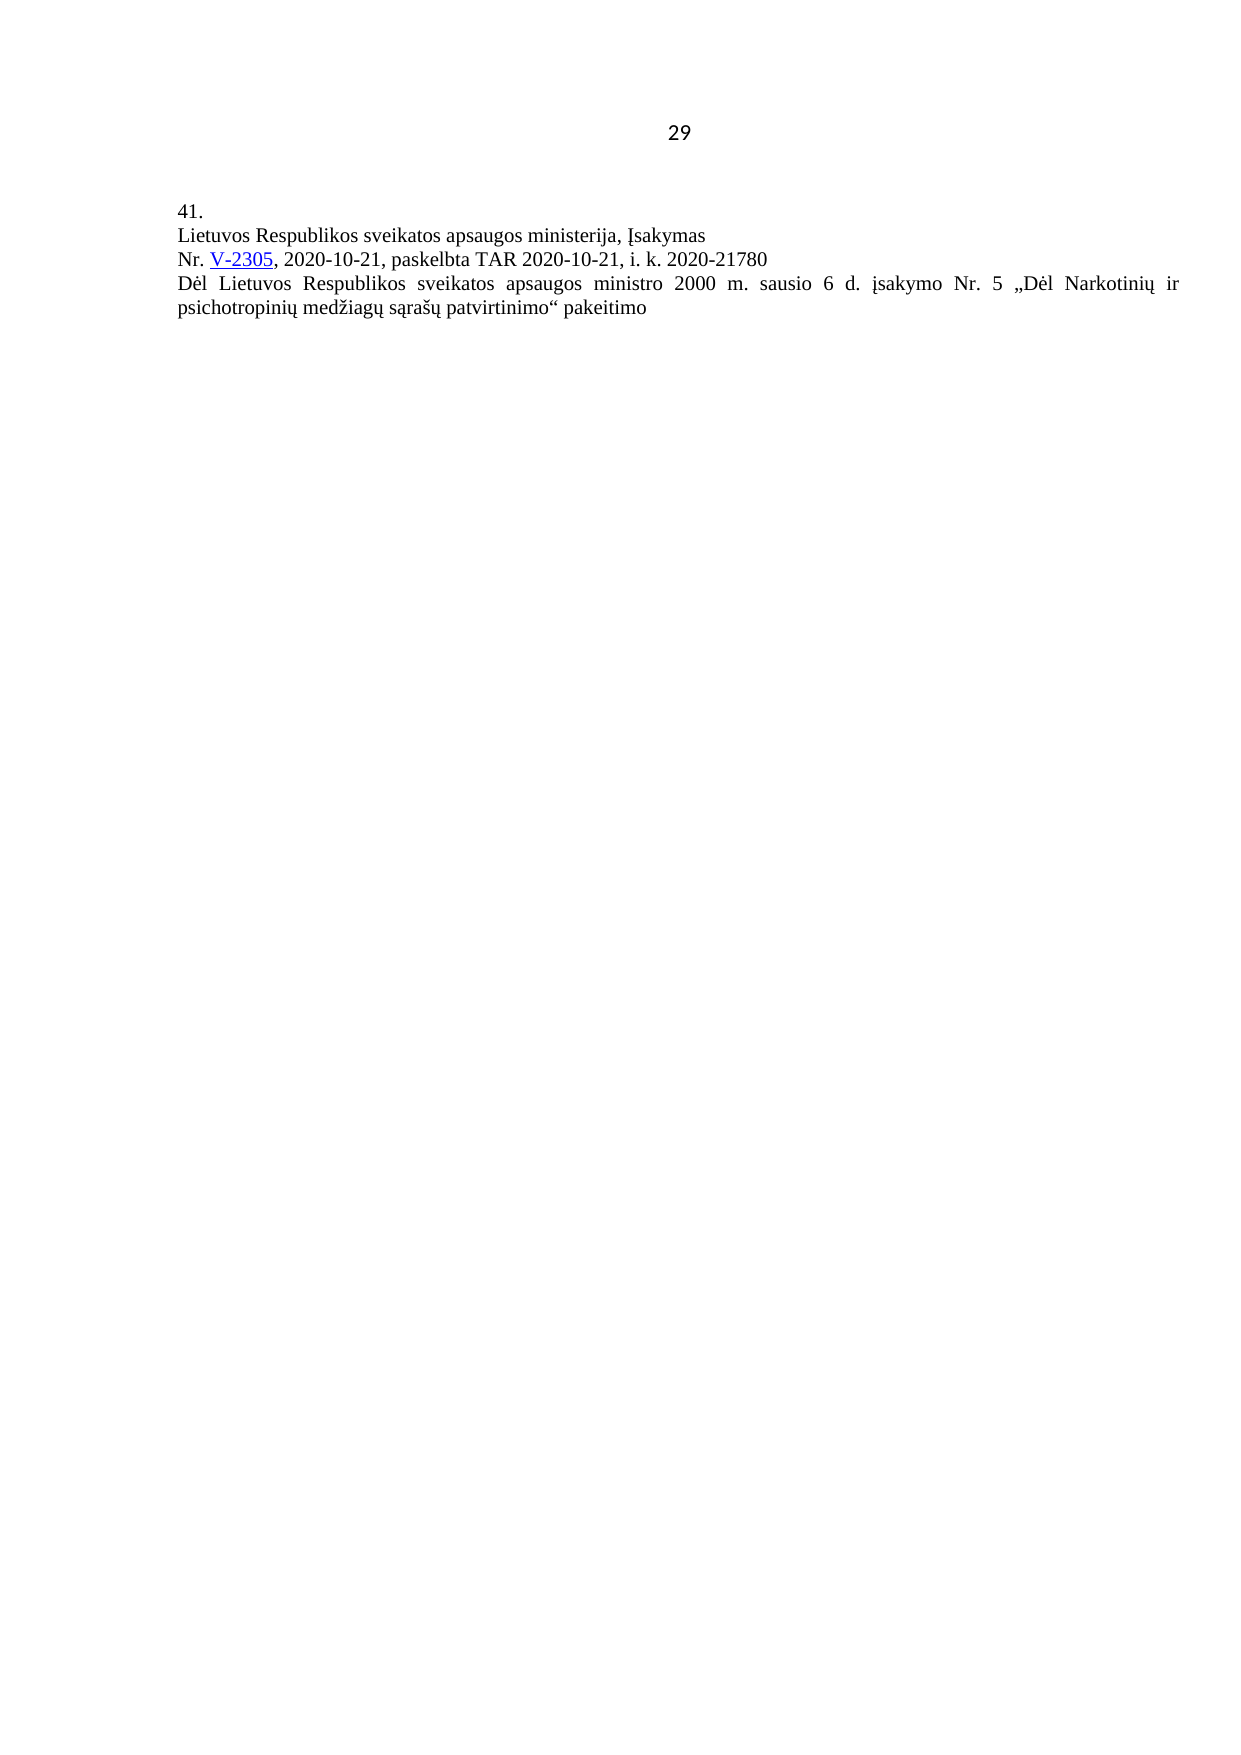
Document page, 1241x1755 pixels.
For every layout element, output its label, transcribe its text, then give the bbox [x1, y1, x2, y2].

text 41. [177, 199, 1181, 223]
text Nr. V-2305, 2020-10-21, paskelbta TAR 2020-10-21, i. k. 2020-21780 [177, 247, 1181, 271]
text Lietuvos Respublikos sveikatos apsaugos ministerija, Įsakymas [177, 223, 1181, 247]
text Dėl Lietuvos Respublikos sveikatos apsaugos ministro 2000 m. sausio 6 d. įsakymo Nr. 5 „Dėl Narkotinių ir psichotropinių medžiagų sąrašų patvirtinimo“ pakeitimo [177, 271, 1181, 319]
